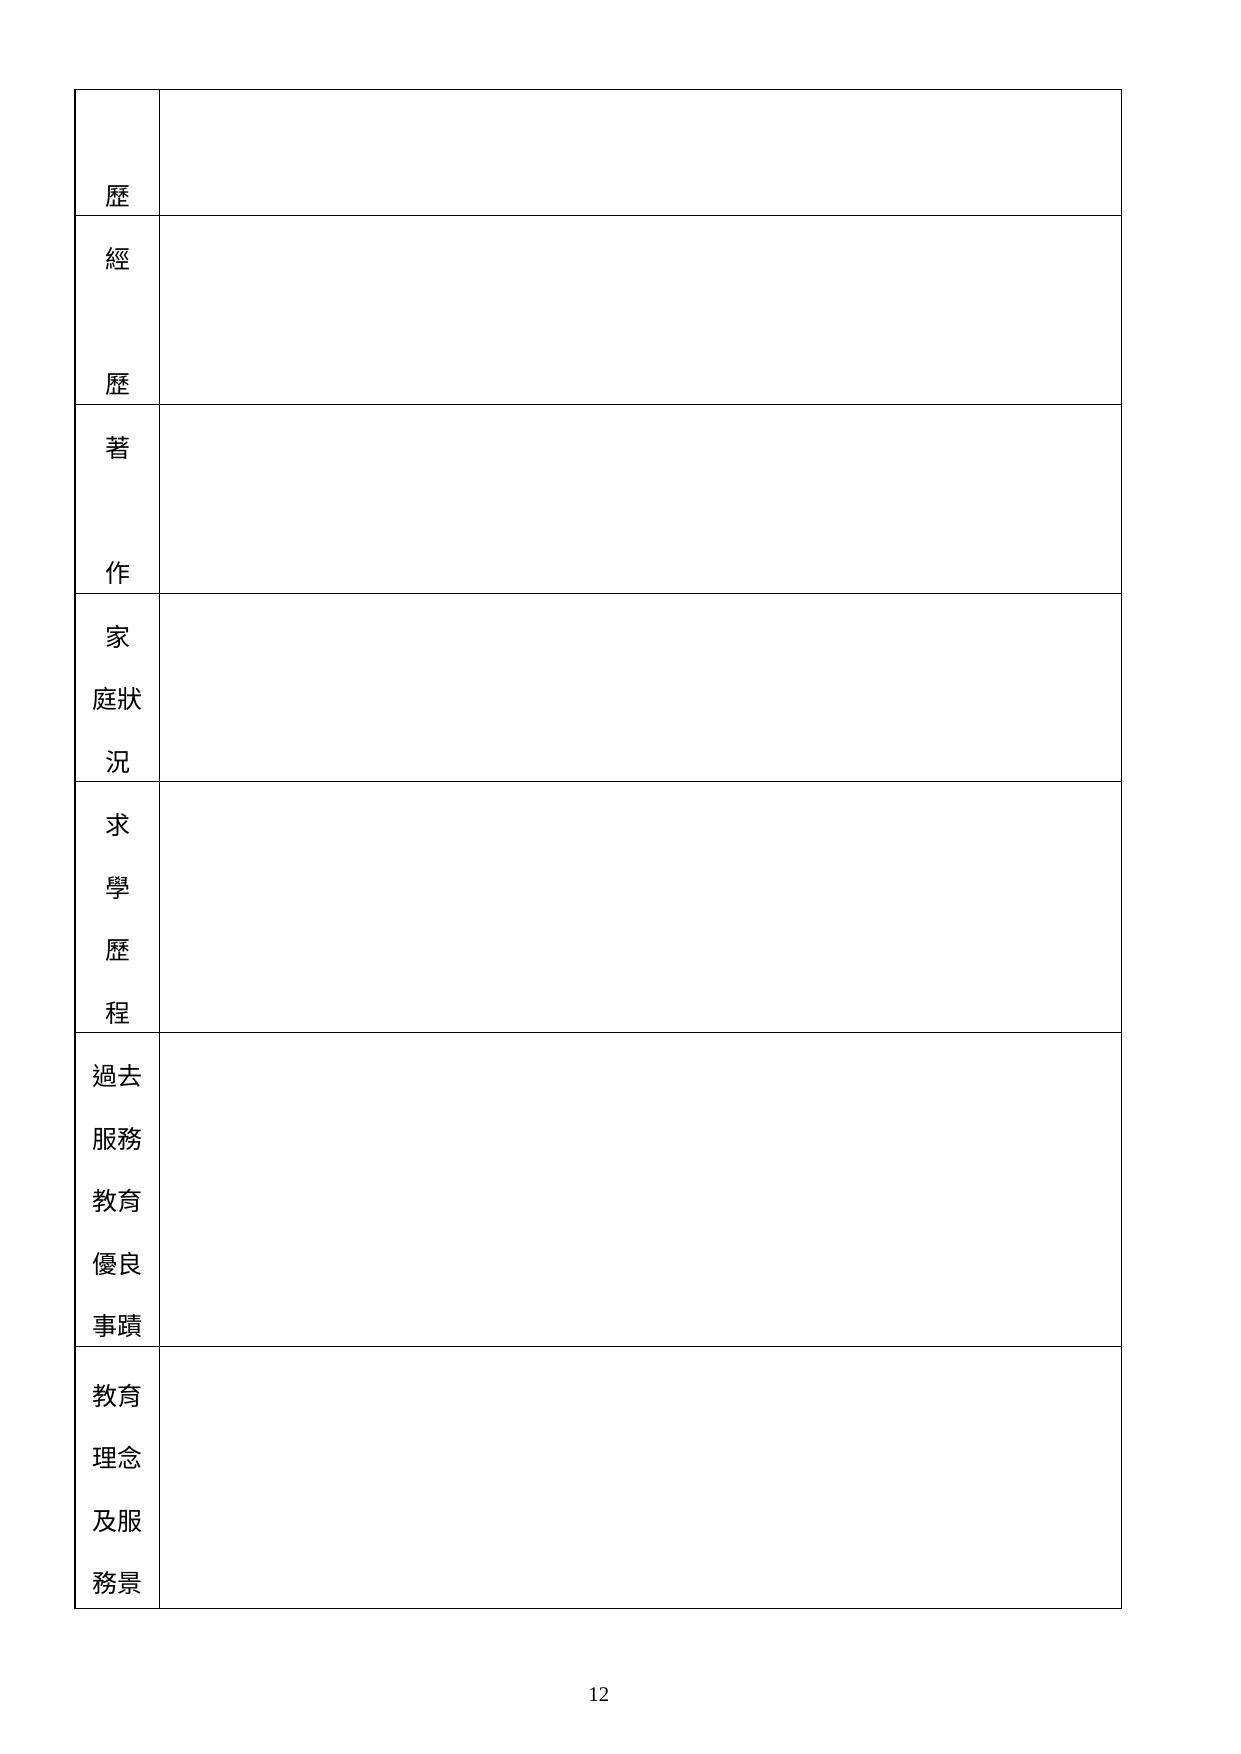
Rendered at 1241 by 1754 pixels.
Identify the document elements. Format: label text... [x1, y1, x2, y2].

table_cell [160, 1033, 1121, 1346]
table_cell [160, 216, 1121, 404]
table_cell [160, 782, 1121, 1032]
table_cell 著 作 [76, 405, 159, 592]
table_cell [160, 1347, 1121, 1608]
table_cell [160, 405, 1121, 592]
table_cell 家 庭狀 況 [76, 594, 159, 781]
table_cell 過去服務教育優良事蹟 [76, 1033, 159, 1346]
table_cell [160, 90, 1121, 215]
table_cell 教育理念及服務景 [76, 1347, 159, 1608]
table_cell [160, 594, 1121, 781]
table_cell 經 歷 [76, 216, 159, 404]
table_cell 歷 [76, 90, 159, 215]
table_cell 求 學 歷 程 [76, 782, 159, 1032]
